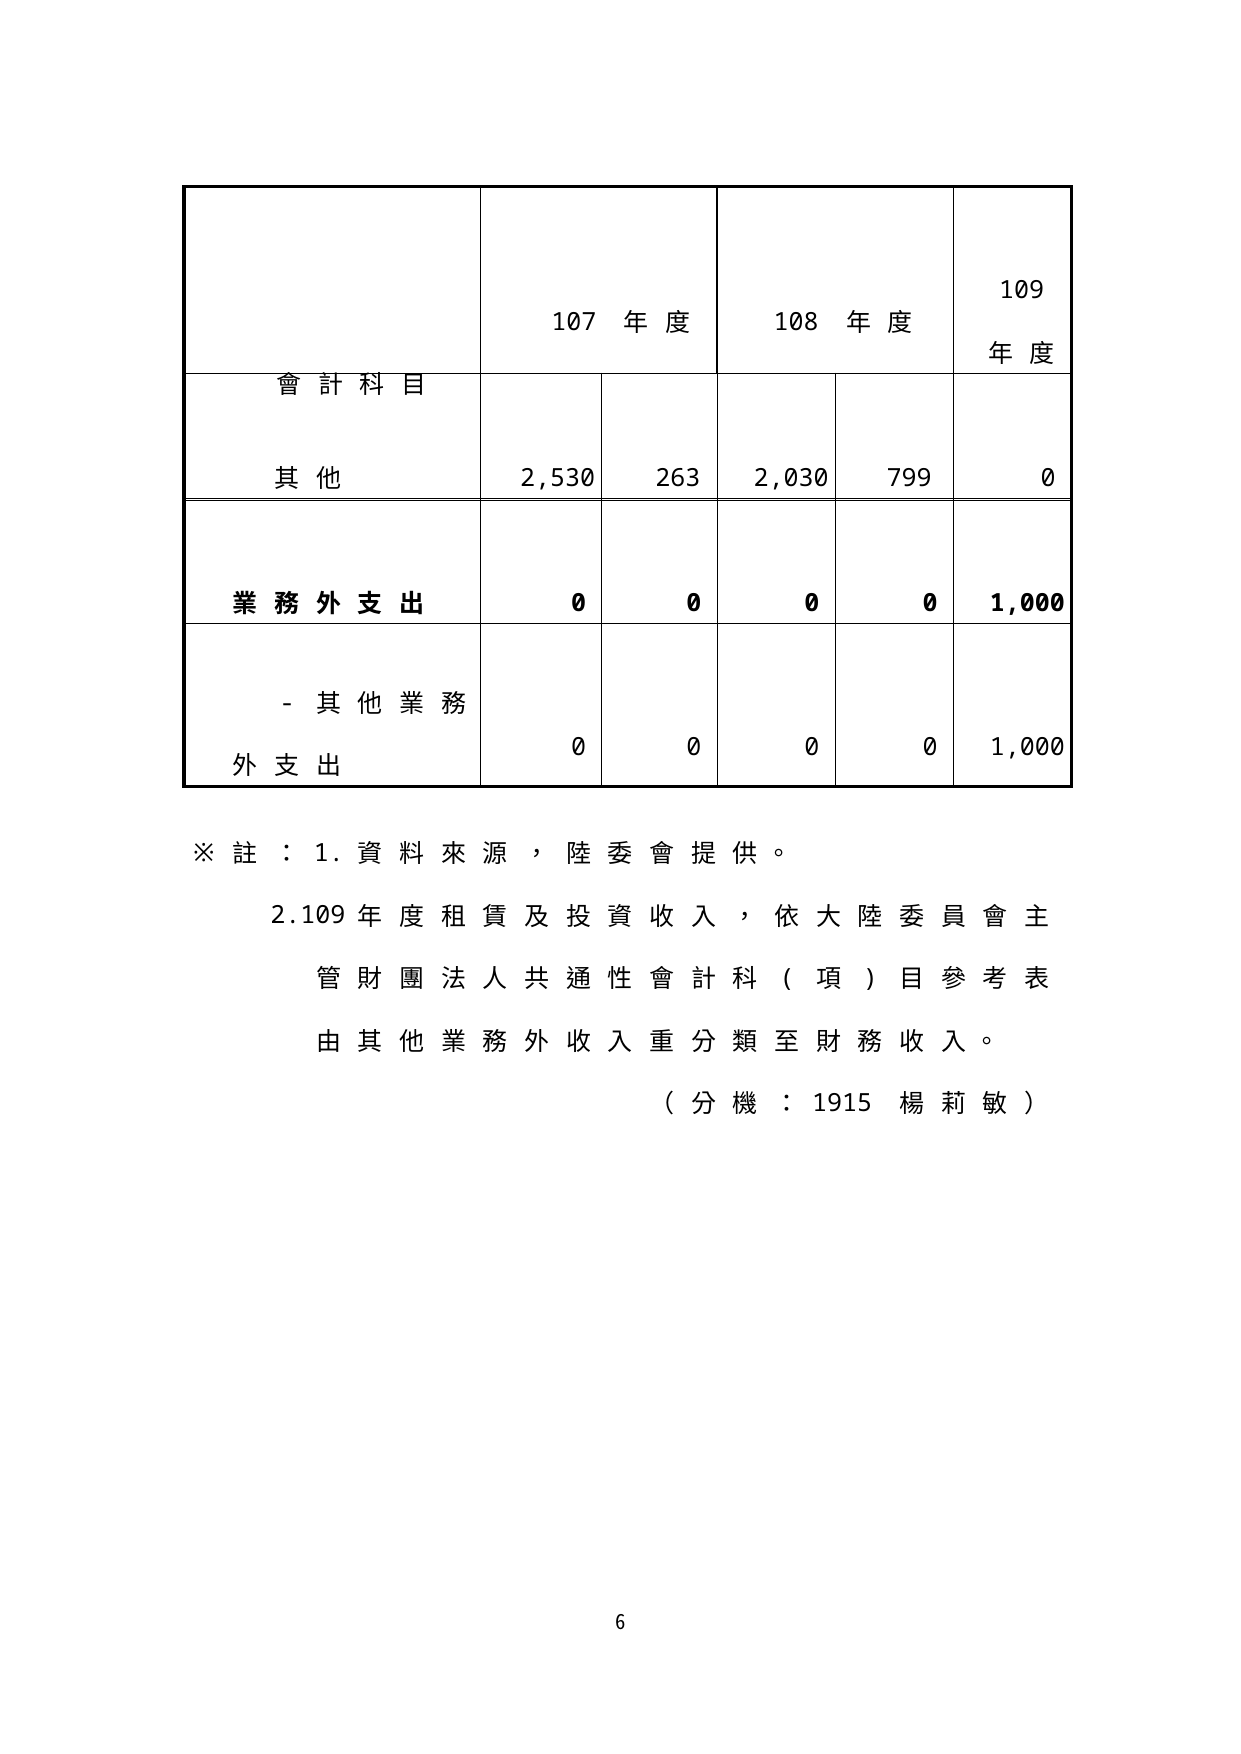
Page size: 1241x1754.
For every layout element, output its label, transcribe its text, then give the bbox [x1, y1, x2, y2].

table_header 108年度 [718, 188, 953, 373]
table_cell 0 [481, 624, 601, 785]
table_cell 0 [718, 501, 835, 623]
text （分機：1915 楊莉敏） [183, 1060, 1058, 1123]
table_cell 0 [481, 501, 601, 623]
table_cell 0 [954, 374, 1070, 498]
table_cell 1,000 [954, 624, 1070, 785]
table_cell 0 [602, 624, 717, 785]
table_header 109年度 [954, 188, 1070, 373]
table_header 107年度 [481, 188, 716, 373]
table_cell 0 [836, 501, 953, 623]
table_cell 263 [602, 374, 717, 498]
table_cell 799 [836, 374, 953, 498]
table_header [186, 188, 480, 373]
table_cell 0 [602, 501, 717, 623]
text 2.109年度租賃及投資收入，依大陸委員會主管財團法人共通性會計科(項)目參考表由其他業務外收入重分類至財務收入。 [256, 873, 1058, 1060]
table_cell 2,530 [481, 374, 601, 498]
table_cell 1,000 [954, 501, 1070, 623]
table_cell 2,030 [718, 374, 835, 498]
table_cell 0 [836, 624, 953, 785]
table_cell -其他業務外支出 [186, 624, 480, 785]
table_cell 其他 [186, 374, 480, 498]
text ※註：1.資料來源，陸委會提供。 [183, 810, 1058, 873]
table_cell 0 [718, 624, 835, 785]
table_cell 業務外支出 [186, 501, 480, 623]
